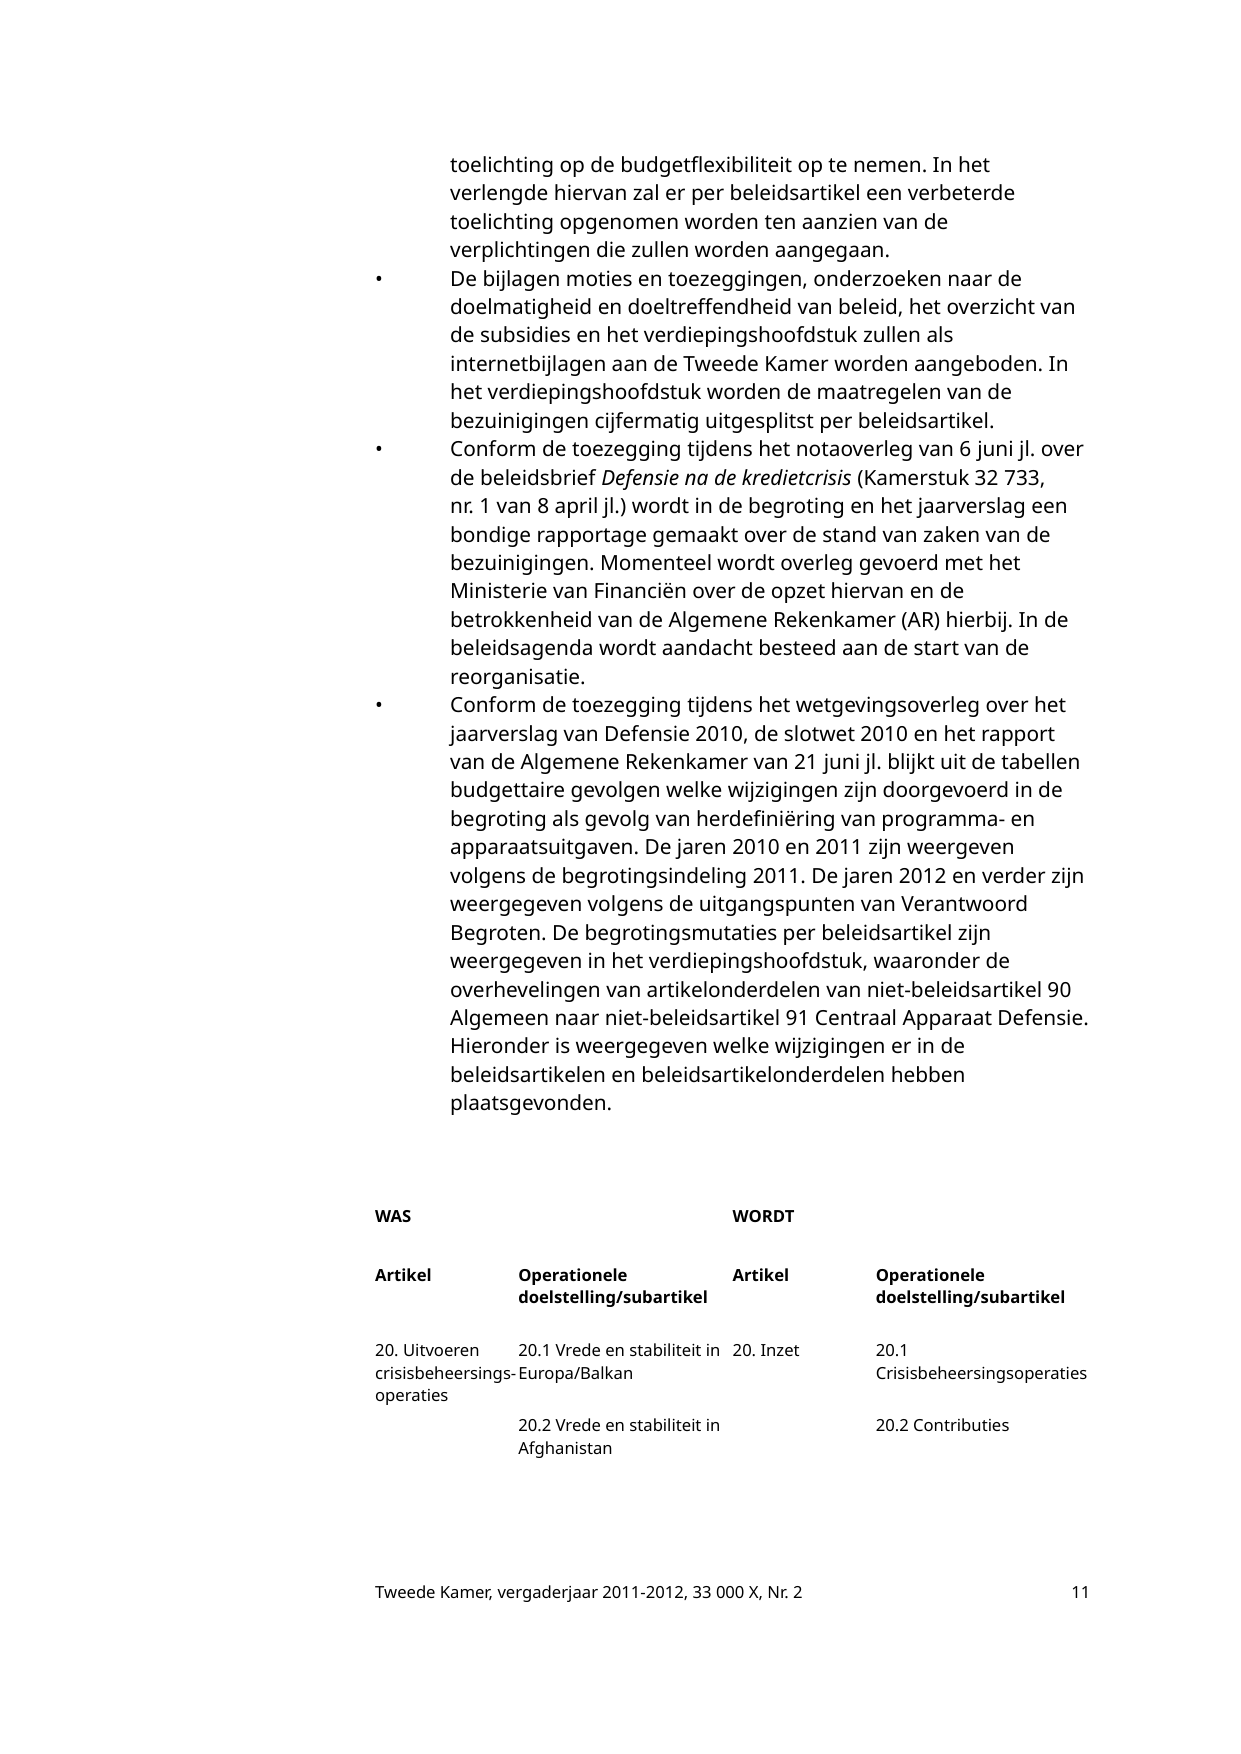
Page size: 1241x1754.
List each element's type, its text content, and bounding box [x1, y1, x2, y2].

table_cell 20.2 Vrede en stabiliteit in Afghanistan [518, 1414, 732, 1489]
table_cell Artikel [375, 1263, 518, 1339]
table_cell 20.1 Vrede en stabiliteit in Europa/Balkan [518, 1339, 732, 1414]
table_cell 20. Inzet [733, 1339, 876, 1414]
table_cell Operationele doelstelling/subartikel [518, 1263, 732, 1339]
list toelichting op de budgetflexibiliteit op te nemen. In het verlengde hiervan zal er per beleidsartikel een verbeterde toelichting opgenomen worden ten aanzien van de verplichtingen die zullen worden aangegaan. [375, 150, 1090, 264]
table_header WAS [375, 1205, 518, 1263]
table_header [518, 1205, 732, 1263]
table_cell [733, 1414, 876, 1489]
list Conform de toezegging tijdens het wetgevingsoverleg over het jaarverslag van Defensie 2010, de slotwet 2010 en het rapport van de Algemene Rekenkamer van 21 juni jl. blijkt uit de tabellen budgettaire gevolgen welke wijzigingen zijn doorgevoerd in de begroting als gevolg van herdefiniëring van programma- en apparaatsuitgaven. De jaren 2010 en 2011 zijn weergeven volgens de begrotingsindeling 2011. De jaren 2012 en verder zijn weergegeven volgens de uitgangspunten van Verantwoord Begroten. De begrotingsmutaties per beleidsartikel zijn weergegeven in het verdiepingshoofdstuk, waaronder de overhevelingen van artikelonderdelen van niet-beleidsartikel 90 Algemeen naar niet-beleidsartikel 91 Centraal Apparaat Defensie. Hieronder is weergegeven welke wijzigingen er in de beleidsartikelen en beleidsartikelonderdelen hebben plaatsgevonden. [375, 690, 1090, 1117]
table_cell Operationele doelstelling/subartikel [876, 1263, 1090, 1339]
table_header [876, 1205, 1090, 1263]
table_header WORDT [733, 1205, 876, 1263]
table_cell Artikel [733, 1263, 876, 1339]
table_cell 20.1 Crisisbeheersingsoperaties [876, 1339, 1090, 1414]
list De bijlagen moties en toezeggingen, onderzoeken naar de doelmatigheid en doeltreffendheid van beleid, het overzicht van de subsidies en het verdiepingshoofdstuk zullen als internetbijlagen aan de Tweede Kamer worden aangeboden. In het verdiepingshoofdstuk worden de maatregelen van de bezuinigingen cijfermatig uitgesplitst per beleidsartikel. [375, 264, 1090, 434]
list Conform de toezegging tijdens het notaoverleg van 6 juni jl. over de beleidsbrief Defensie na de kredietcrisis (Kamerstuk 32 733, nr. 1 van 8 april jl.) wordt in de begroting en het jaarverslag een bondige rapportage gemaakt over de stand van zaken van de bezuinigingen. Momenteel wordt overleg gevoerd met het Ministerie van Financiën over de opzet hiervan en de betrokkenheid van de Algemene Rekenkamer (AR) hierbij. In de beleidsagenda wordt aandacht besteed aan de start van de reorganisatie. [375, 434, 1090, 690]
table_cell 20.2 Contributies [876, 1414, 1090, 1489]
table_cell 20. Uitvoeren crisisbeheersings-operaties [375, 1339, 518, 1489]
